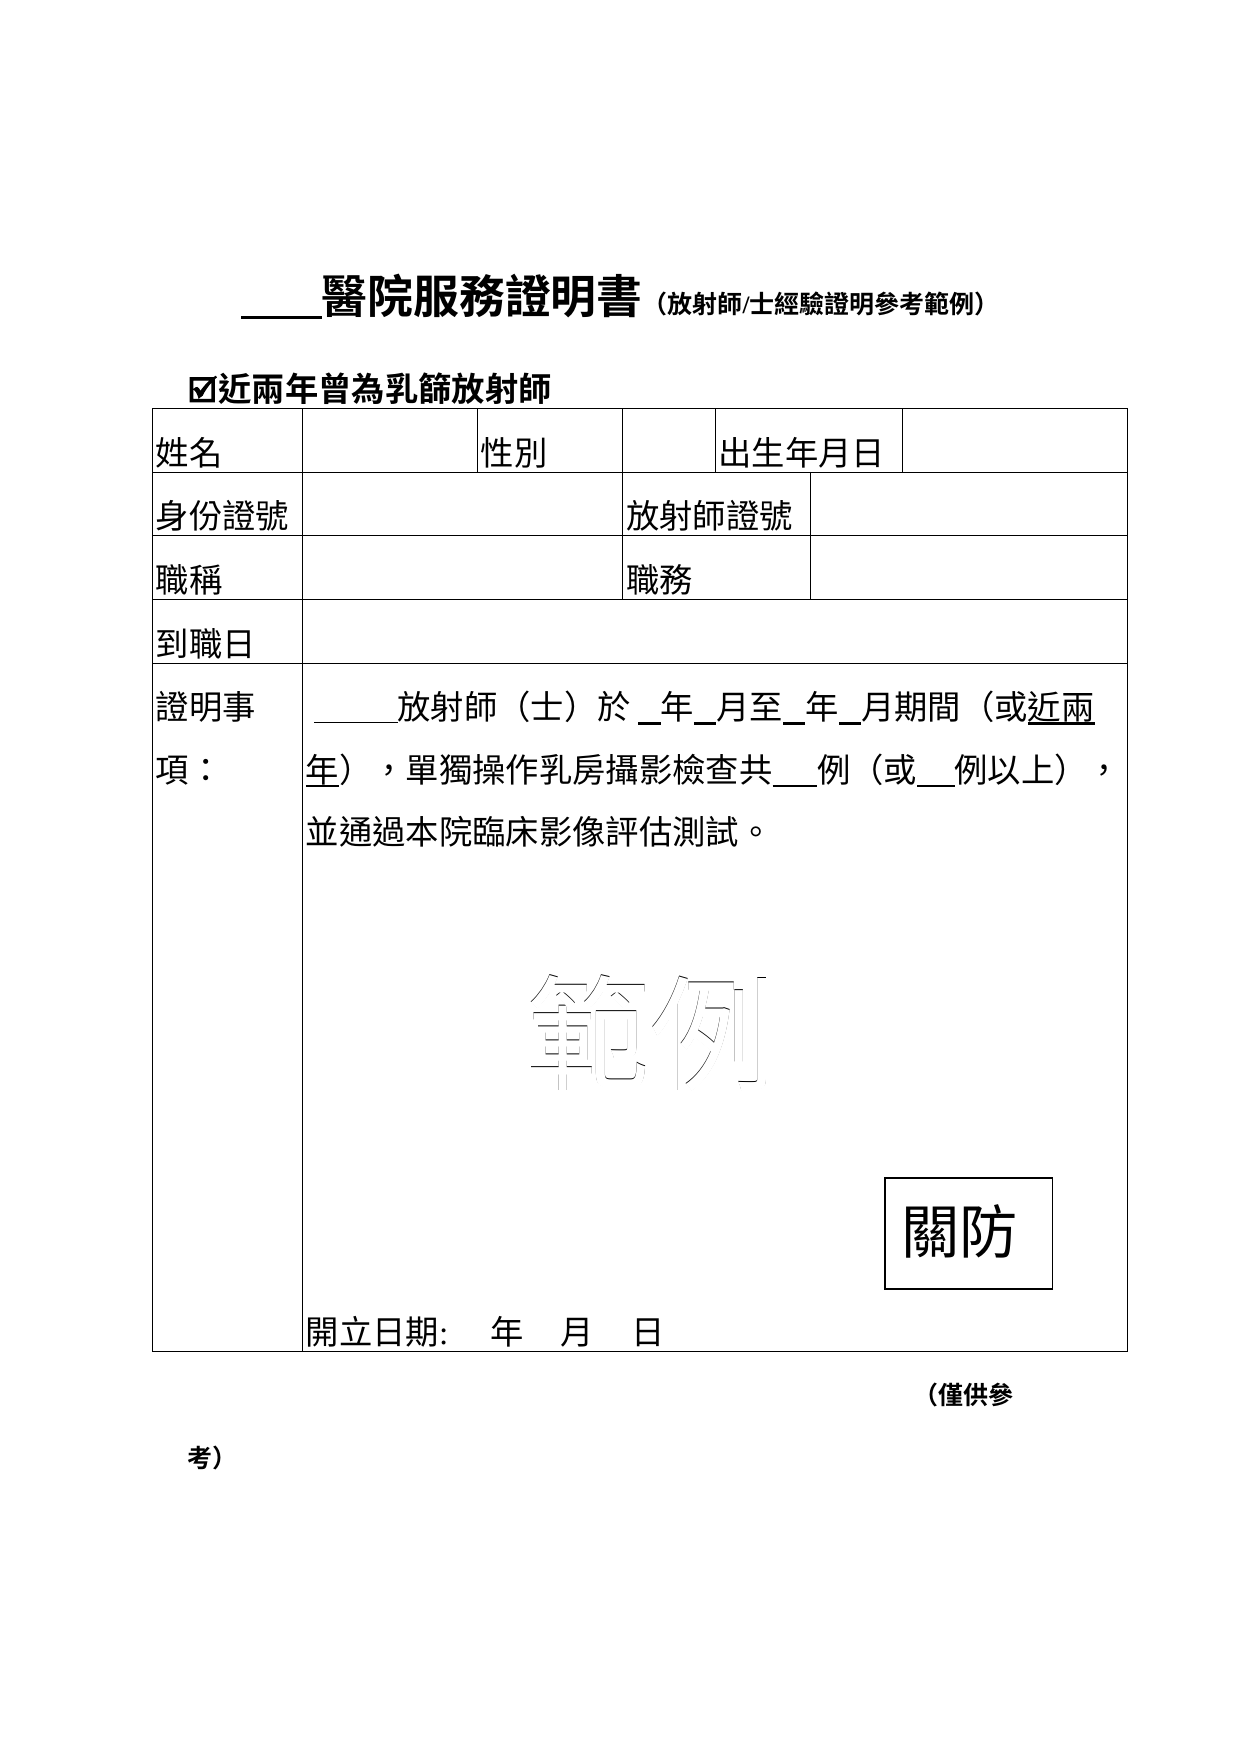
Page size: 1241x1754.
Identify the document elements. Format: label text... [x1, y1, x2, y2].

table_header [303, 409, 477, 472]
table_cell 職稱 [153, 536, 302, 599]
text 近兩年曾為乳篩放射師 [187, 346, 1053, 408]
table_cell 身份證號 [153, 473, 302, 535]
table_cell [811, 473, 1127, 535]
table_header 性別 [478, 409, 622, 472]
table_cell 到職日 [153, 600, 302, 662]
table_header [623, 409, 715, 472]
text （僅供參考） [187, 1352, 1053, 1477]
table_cell [303, 473, 622, 535]
table_cell [811, 536, 1127, 599]
table_cell 放射師證號 [623, 473, 810, 535]
table_cell 放射師（士）於 年 月至 年 月期間（或近兩年），單獨操作乳房攝影檢查共 例（或 例以上），並通過本院臨床影像評估測試。 開立日期: 年 月 日 [303, 664, 1127, 1351]
table_cell [303, 536, 622, 599]
table_cell 證明事項： [153, 664, 302, 1351]
table_header 出生年月日 [716, 409, 902, 472]
text 醫院服務證明書（放射師/士經驗證明參考範例） [187, 221, 1053, 346]
table_cell 職務 [623, 536, 810, 599]
table_header [903, 409, 1127, 472]
table_cell [303, 600, 1127, 662]
table_header 姓名 [153, 409, 302, 472]
